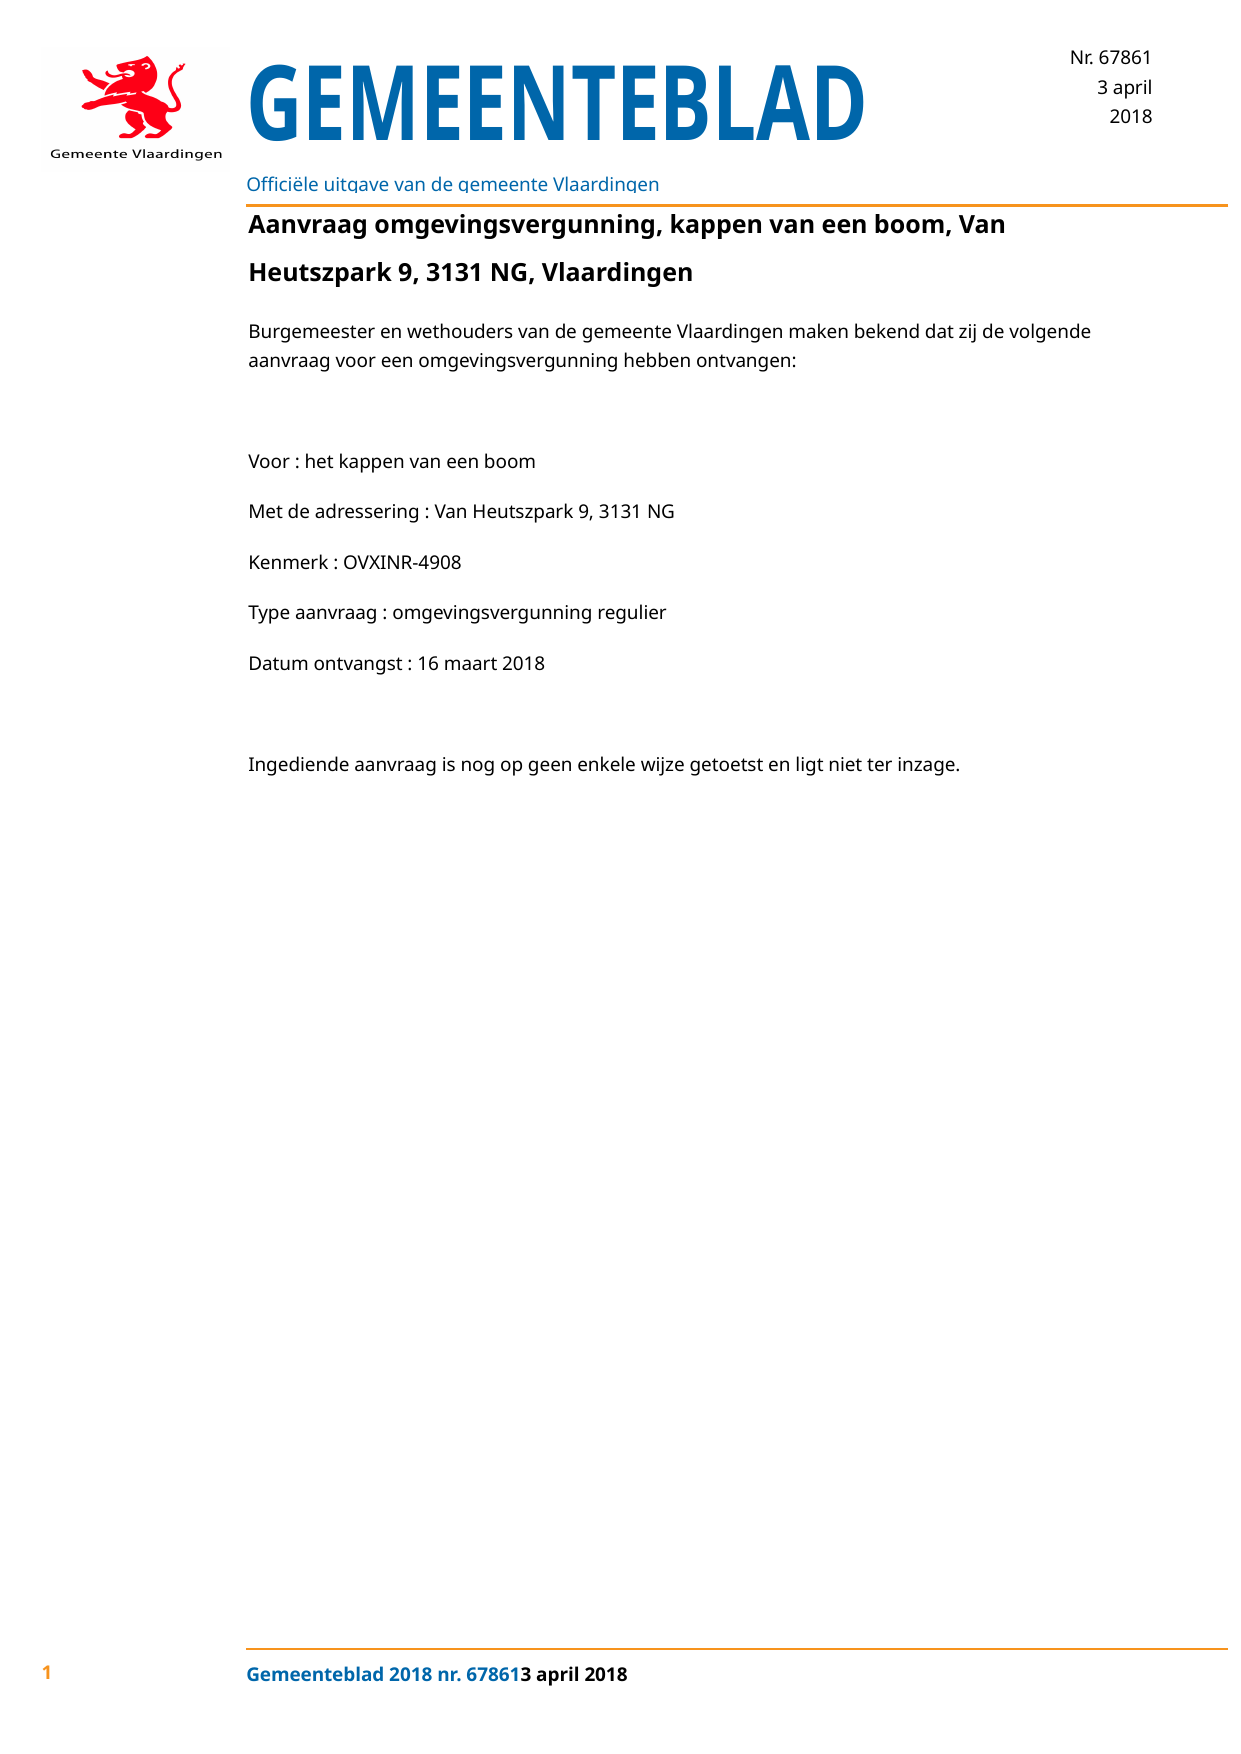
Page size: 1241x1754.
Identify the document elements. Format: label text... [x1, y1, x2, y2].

text Met de adressering : Van Heutszpark 9, 3131 NG [248, 499, 1152, 524]
text Type aanvraag : omgevingsvergunning regulier [248, 599, 1152, 625]
text Burgemeester en wethouders van de gemeente Vlaardingen maken bekend dat zij de volgende aanvraag voor een omgevingsvergunning hebben ontvangen: [248, 318, 1152, 373]
text Kenmerk : OVXINR-4908 [248, 549, 1152, 575]
text Aanvraag omgevingsvergunning, kappen van een boom, Van Heutszpark 9, 3131 NG, Vlaardingen [248, 207, 1152, 288]
text Voor : het kappen van een boom [248, 448, 1152, 474]
text Ingediende aanvraag is nog op geen enkele wijze getoetst en ligt niet ter inzage. [248, 751, 1152, 777]
text Datum ontvangst : 16 maart 2018 [248, 650, 1152, 676]
picture [41, 47, 231, 172]
